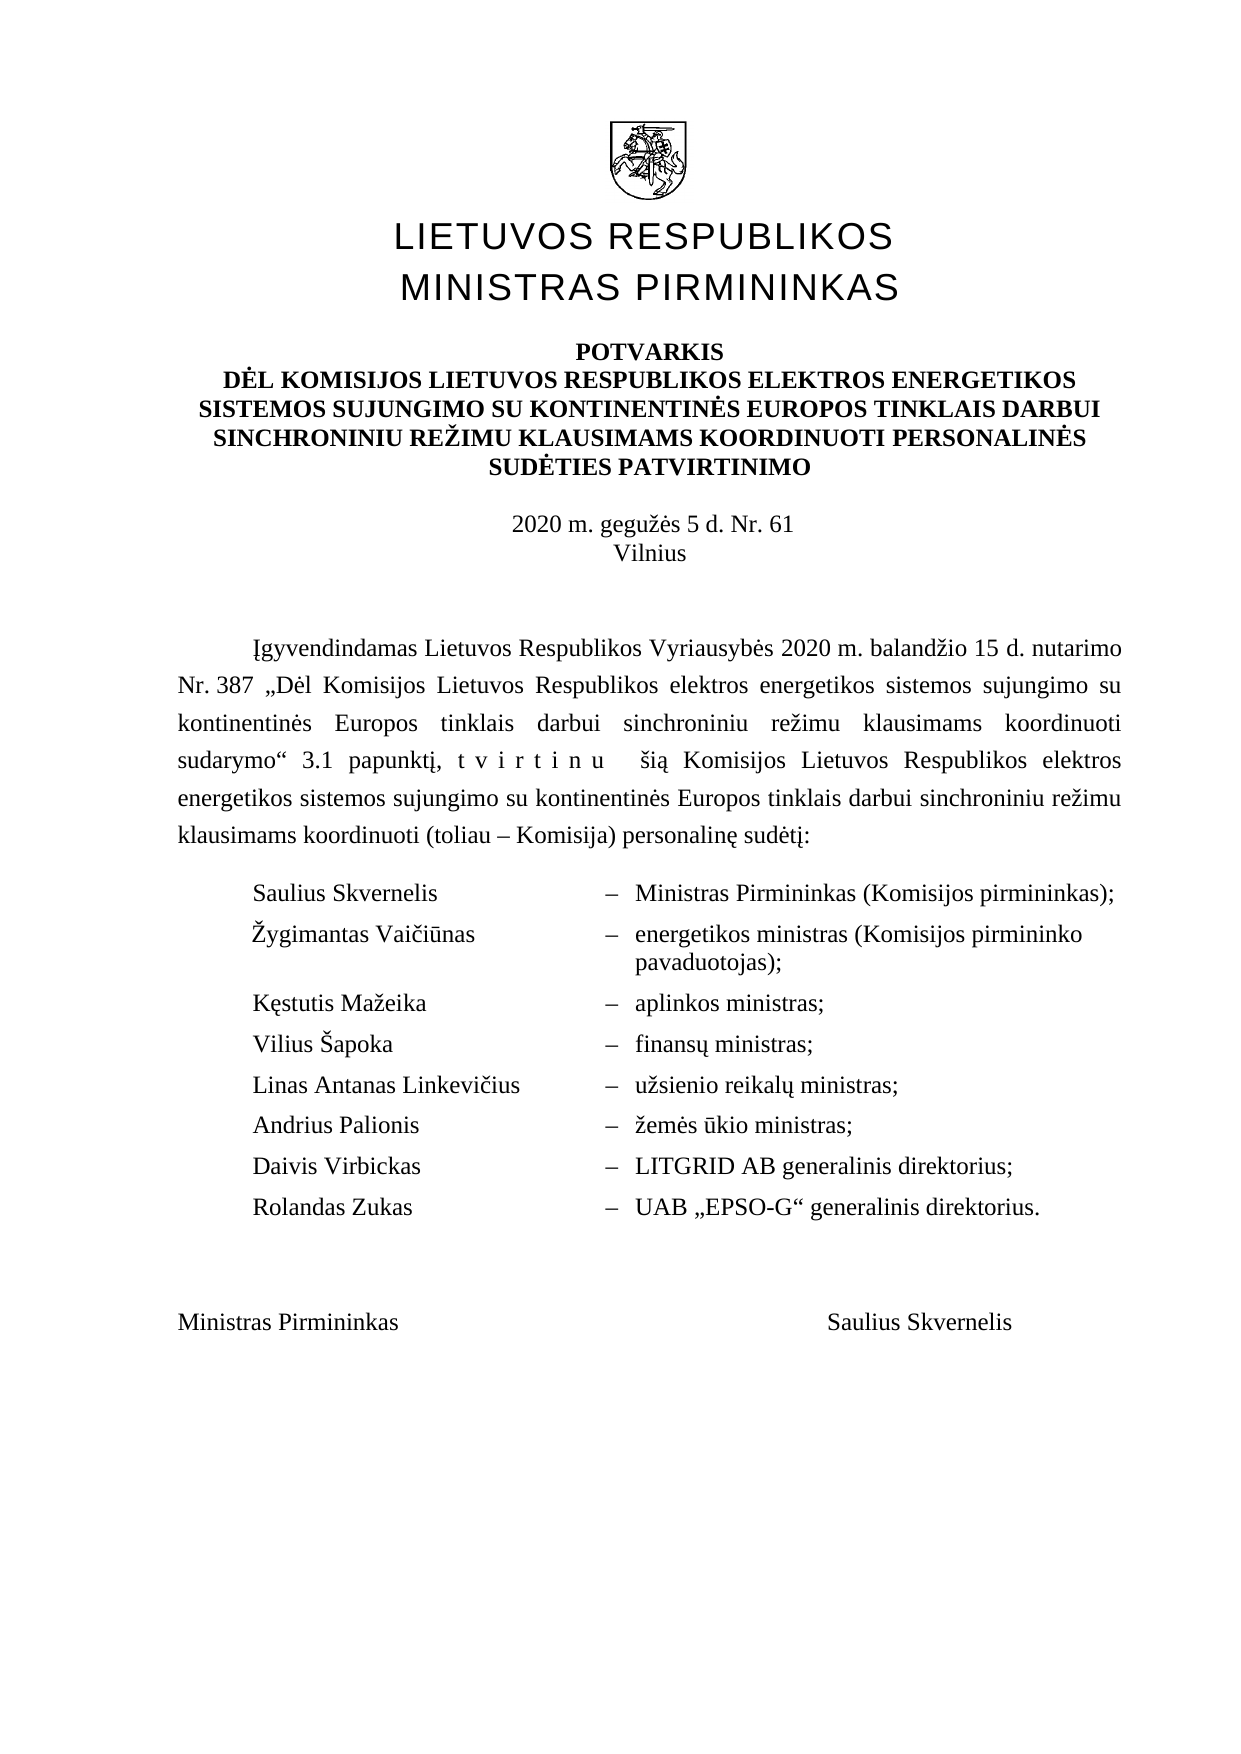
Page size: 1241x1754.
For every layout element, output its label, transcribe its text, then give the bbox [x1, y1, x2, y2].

text POTVARKIS [177, 337, 1122, 366]
text Vilnius [177, 538, 1122, 567]
text DĖL KOMISIJOS LIETUVOS RESPUBLIKOS ELEKTROS ENERGETIKOS SISTEMOS SUJUNGIMO SU KONTINENTINĖS EUROPOS TINKLAIS DARBUI SINCHRONINIU REŽIMU KLAUSIMAMS KOORDINUOTI PERSONALINĖS SUDĖTIES PATVIRTINIMO [177, 366, 1122, 481]
text Linas Antanas Linkevičius – užsienio reikalų ministras; [177, 1070, 1122, 1098]
text Vilius Šapoka – finansų ministras; [177, 1029, 1122, 1058]
text MINISTRAS PIRMININKAS [177, 265, 1122, 308]
text Kęstutis Mažeika – aplinkos ministras; [177, 988, 1122, 1017]
text Daivis Virbickas – LITGRID AB generalinis direktorius; [177, 1151, 1122, 1180]
text 2020 m. gegužės 5 d. Nr. 61 [177, 509, 1122, 538]
text Įgyvendindamas Lietuvos Respublikos Vyriausybės 2020 m. balandžio 15 d. nutarimo Nr. 387 „Dėl Komisijos Lietuvos Respublikos elektros energetikos sistemos sujungimo su kontinentinės Europos tinklais darbui sinchroniniu režimu klausimams koordinuoti sudarymo“ 3.1 papunktį, tvirtinu šią Komisijos Lietuvos Respublikos elektros energetikos sistemos sujungimo su kontinentinės Europos tinklais darbui sinchroniniu režimu klausimams koordinuoti (toliau – Komisija) personalinę sudėtį: [177, 624, 1122, 849]
text Andrius Palionis – žemės ūkio ministras; [177, 1110, 1122, 1139]
text Saulius Skvernelis – Ministras Pirmininkas (Komisijos pirmininkas); [177, 878, 1122, 907]
text Ministras Pirmininkas Saulius Skvernelis [177, 1307, 1122, 1336]
text LIETUVOS RESPUBLIKOS [177, 214, 1122, 258]
text Žygimantas Vaičiūnas – energetikos ministras (Komisijos pirmininko pavaduotojas); [251, 919, 1122, 976]
text Rolandas Zukas – UAB „EPSO-G“ generalinis direktorius. [177, 1192, 1122, 1221]
